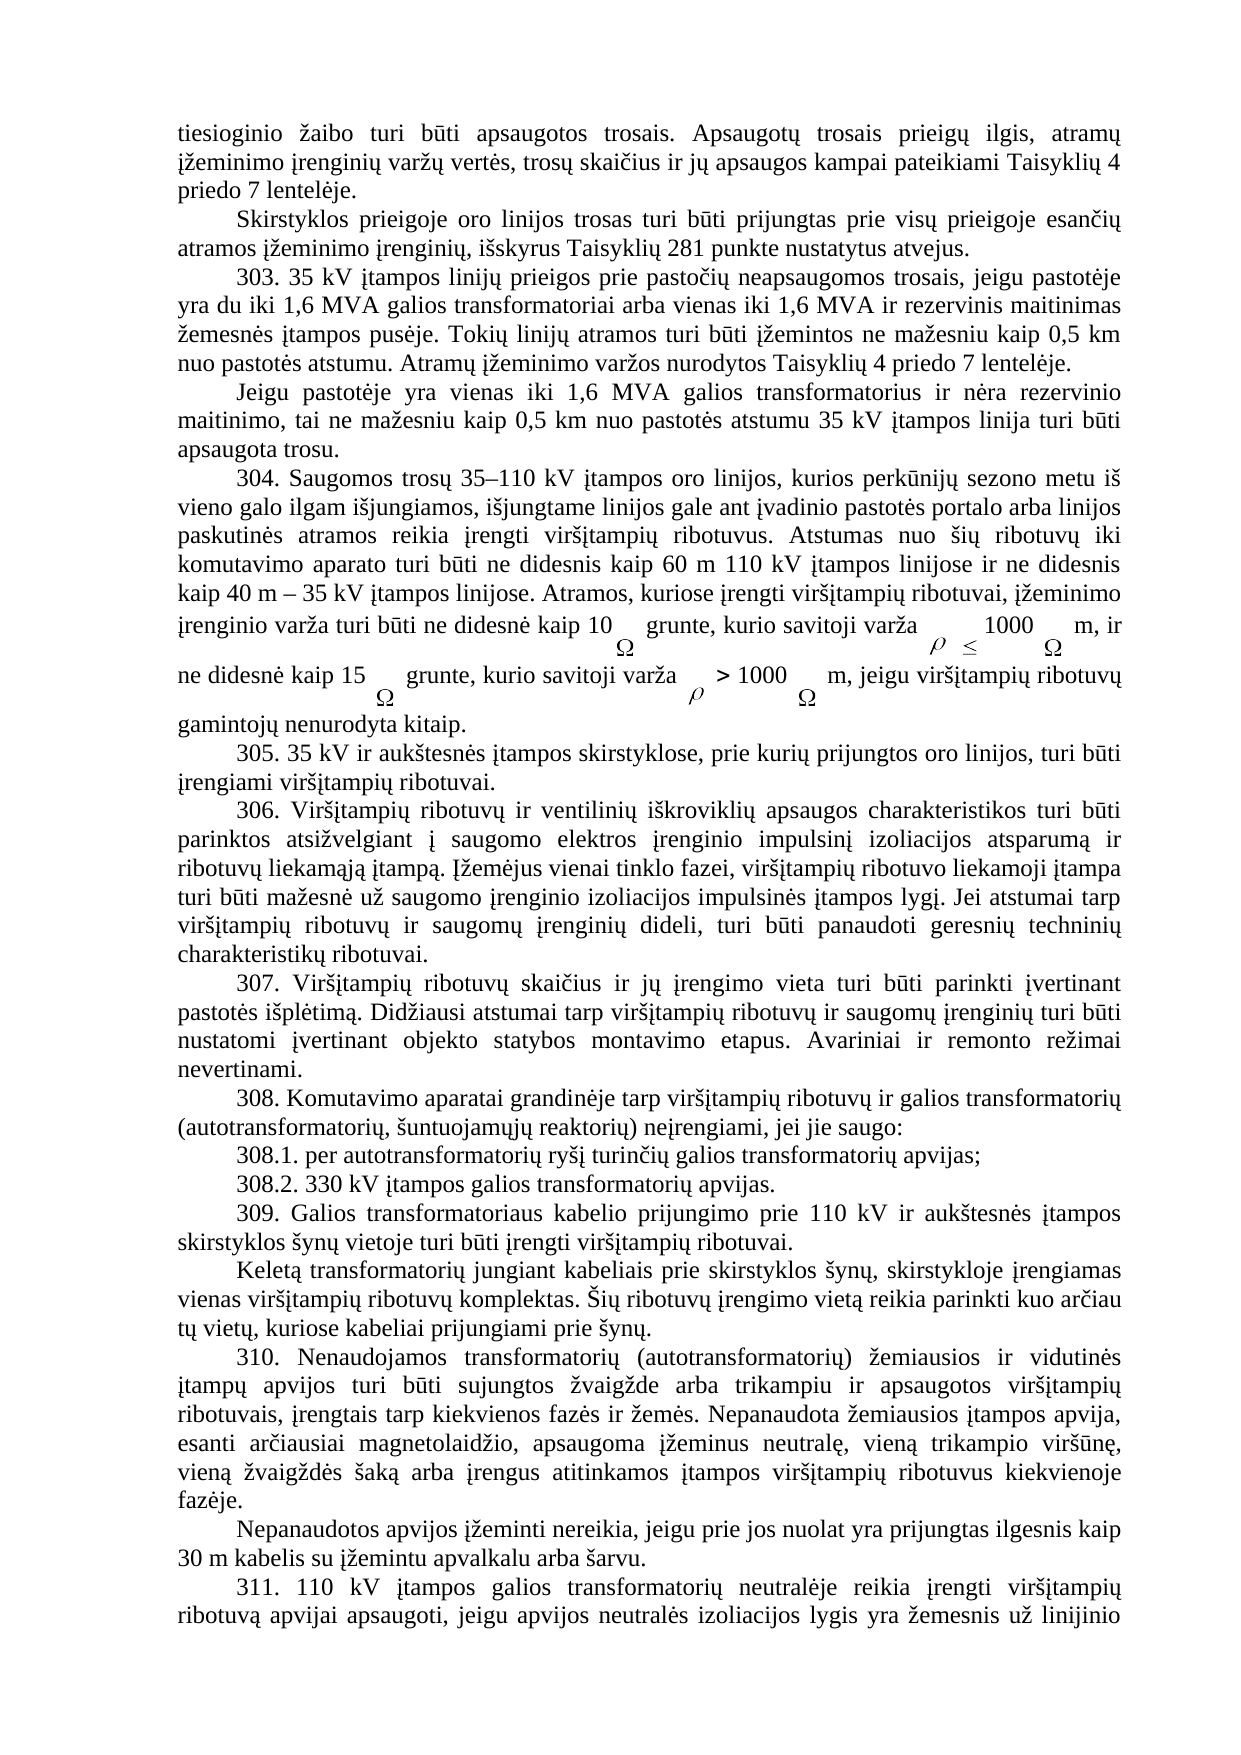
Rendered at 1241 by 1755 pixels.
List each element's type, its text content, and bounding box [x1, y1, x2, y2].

text Jeigu pastotėje yra vienas iki 1,6 MVA galios transformatorius ir nėra rezervinio maitinimo, tai ne mažesniu kaip 0,5 km nuo pastotės atstumu 35 kV įtampos linija turi būti apsaugota trosu. [177, 377, 1122, 463]
text 309. Galios transformatoriaus kabelio prijungimo prie 110 kV ir aukštesnės įtampos skirstyklos šynų vietoje turi būti įrengti viršįtampių ribotuvai. [177, 1198, 1122, 1255]
text Skirstyklos prieigoje oro linijos trosas turi būti prijungtas prie visų prieigoje esančių atramos įžeminimo įrenginių, išskyrus Taisyklių 281 punkte nustatytus atvejus. [177, 204, 1122, 262]
text 310. Nenaudojamos transformatorių (autotransformatorių) žemiausios ir vidutinės įtampų apvijos turi būti sujungtos žvaigžde arba trikampiu ir apsaugotos viršįtampių ribotuvais, įrengtais tarp kiekvienos fazės ir žemės. Nepanaudota žemiausios įtampos apvija, esanti arčiausiai magnetolaidžio, apsaugoma įžeminus neutralę, vieną trikampio viršūnę, vieną žvaigždės šaką arba įrengus atitinkamos įtampos viršįtampių ribotuvus kiekvienoje fazėje. [177, 1342, 1122, 1514]
text 304. Saugomos trosų 35–110 kV įtampos oro linijos, kurios perkūnijų sezono metu iš vieno galo ilgam išjungiamos, išjungtame linijos gale ant įvadinio pastotės portalo arba linijos paskutinės atramos reikia įrengti viršįtampių ribotuvus. Atstumas nuo šių ribotuvų iki komutavimo aparato turi būti ne didesnis kaip 60 m 110 kV įtampos linijose ir ne didesnis kaip 40 m – 35 kV įtampos linijose. Atramos, kuriose įrengti viršįtampių ribotuvai, įžeminimo įrenginio varža turi būti ne didesnė kaip 10 grunte, kurio savitoji varža 1000 m, ir ne didesnė kaip 15 grunte, kurio savitoji varža  1000 m, jeigu viršįtampių ribotuvų gamintojų nenurodyta kitaip. [177, 463, 1122, 738]
text 303. 35 kV įtampos linijų prieigos prie pastočių neapsaugomos trosais, jeigu pastotėje yra du iki 1,6 MVA galios transformatoriai arba vienas iki 1,6 MVA ir rezervinis maitinimas žemesnės įtampos pusėje. Tokių linijų atramos turi būti įžemintos ne mažesniu kaip 0,5 km nuo pastotės atstumu. Atramų įžeminimo varžos nurodytos Taisyklių 4 priedo 7 lentelėje. [177, 262, 1122, 377]
text 307. Viršįtampių ribotuvų skaičius ir jų įrengimo vieta turi būti parinkti įvertinant pastotės išplėtimą. Didžiausi atstumai tarp viršįtampių ribotuvų ir saugomų įrenginių turi būti nustatomi įvertinant objekto statybos montavimo etapus. Avariniai ir remonto režimai nevertinami. [177, 968, 1122, 1083]
text 308. Komutavimo aparatai grandinėje tarp viršįtampių ribotuvų ir galios transformatorių (autotransformatorių, šuntuojamųjų reaktorių) neįrengiami, jei jie saugo: [177, 1083, 1122, 1140]
text 306. Viršįtampių ribotuvų ir ventilinių iškroviklių apsaugos charakteristikos turi būti parinktos atsižvelgiant į saugomo elektros įrenginio impulsinį izoliacijos atsparumą ir ribotuvų liekamąją įtampą. Įžemėjus vienai tinklo fazei, viršįtampių ribotuvo liekamoji įtampa turi būti mažesnė už saugomo įrenginio izoliacijos impulsinės įtampos lygį. Jei atstumai tarp viršįtampių ribotuvų ir saugomų įrenginių dideli, turi būti panaudoti geresnių techninių charakteristikų ribotuvai. [177, 795, 1122, 968]
text Nepanaudotos apvijos įžeminti nereikia, jeigu prie jos nuolat yra prijungtas ilgesnis kaip 30 m kabelis su įžemintu apvalkalu arba šarvu. [177, 1514, 1122, 1572]
text 305. 35 kV ir aukštesnės įtampos skirstyklose, prie kurių prijungtos oro linijos, turi būti įrengiami viršįtampių ribotuvai. [177, 738, 1122, 795]
text 308.1. per autotransformatorių ryšį turinčių galios transformatorių apvijas; [177, 1140, 1122, 1169]
text 308.2. 330 kV įtampos galios transformatorių apvijas. [177, 1169, 1122, 1198]
text Keletą transformatorių jungiant kabeliais prie skirstyklos šynų, skirstykloje įrengiamas vienas viršįtampių ribotuvų komplektas. Šių ribotuvų įrengimo vietą reikia parinkti kuo arčiau tų vietų, kuriose kabeliai prijungiami prie šynų. [177, 1255, 1122, 1342]
text 311. 110 kV įtampos galios transformatorių neutralėje reikia įrengti viršįtampių ribotuvą apvijai apsaugoti, jeigu apvijos neutralės izoliacijos lygis yra žemesnis už linijinio [177, 1572, 1122, 1629]
text tiesioginio žaibo turi būti apsaugotos trosais. Apsaugotų trosais prieigų ilgis, atramų įžeminimo įrenginių varžų vertės, trosų skaičius ir jų apsaugos kampai pateikiami Taisyklių 4 priedo 7 lentelėje. [177, 118, 1122, 204]
